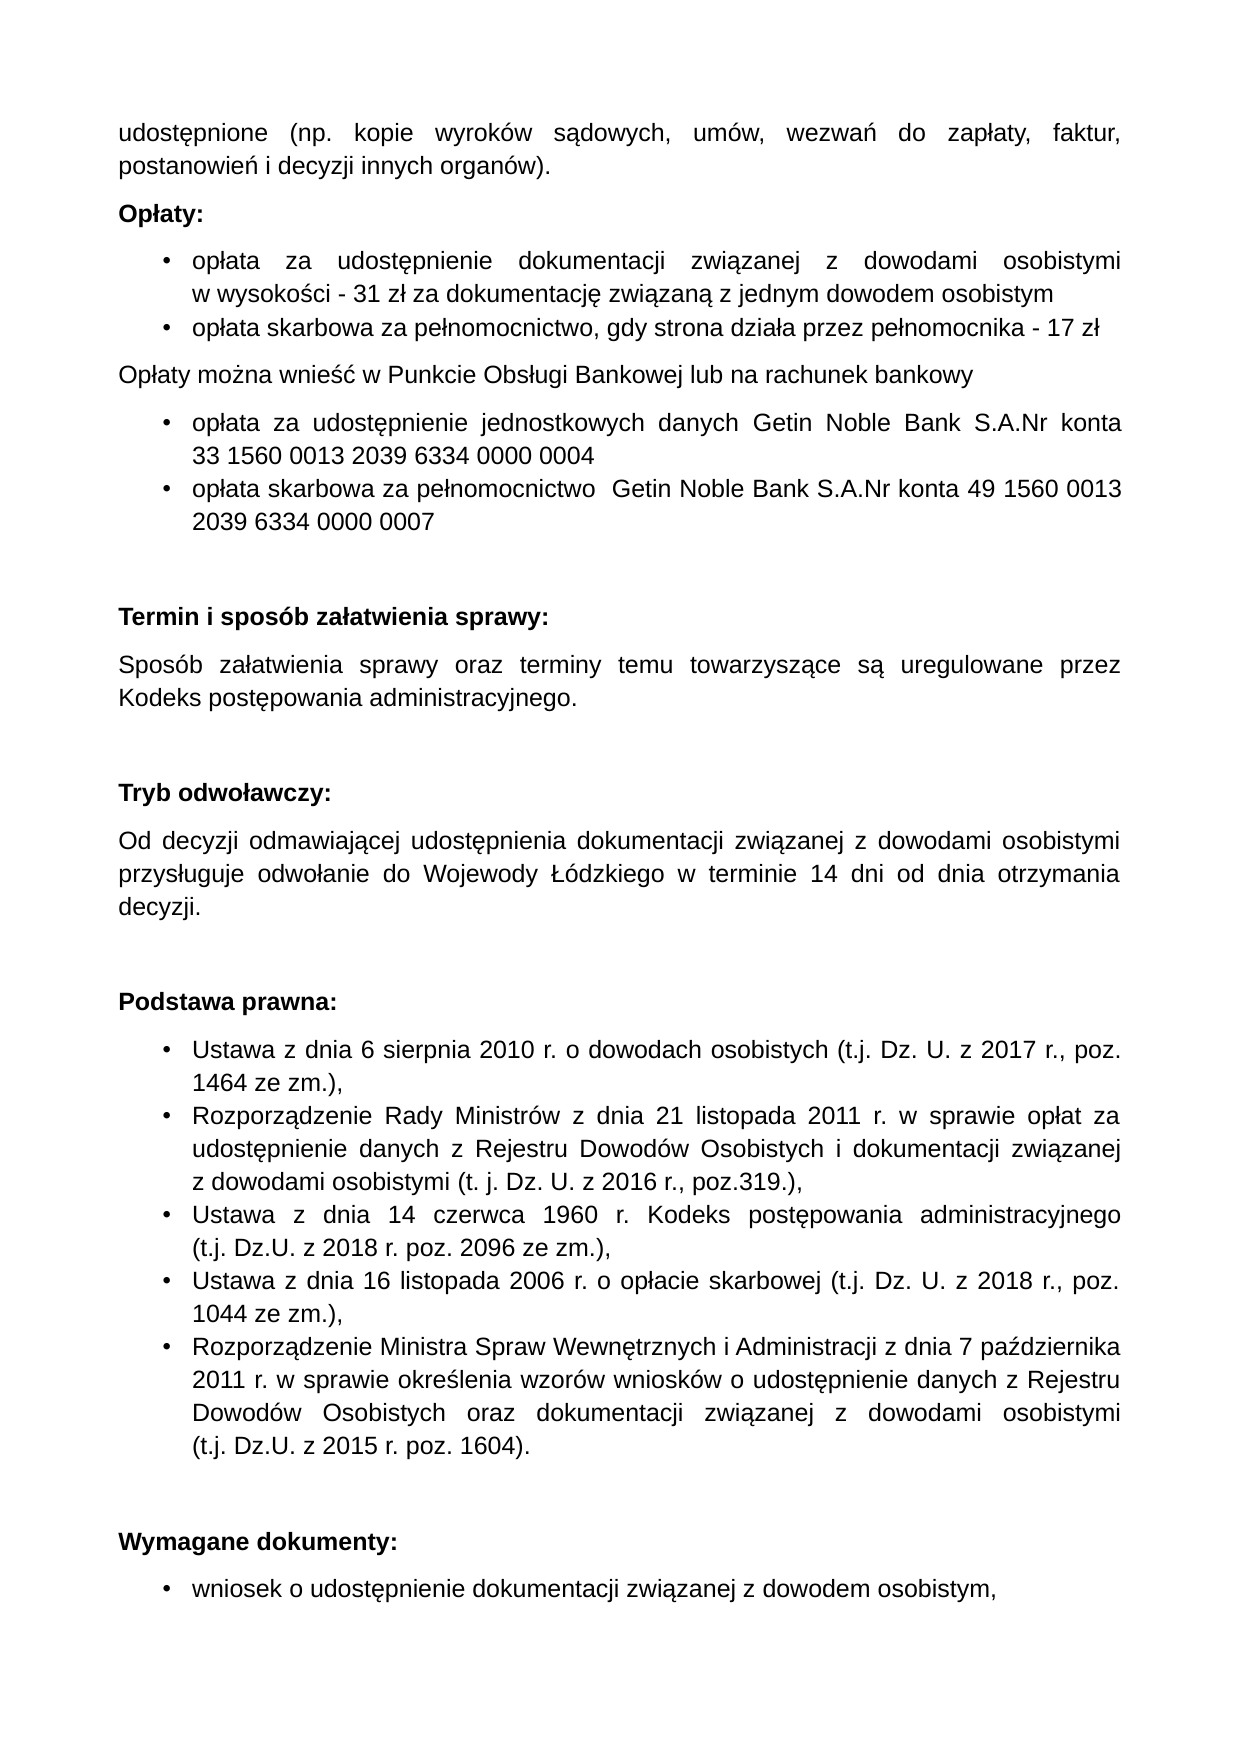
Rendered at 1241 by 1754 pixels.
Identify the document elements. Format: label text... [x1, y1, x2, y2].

list opłata skarbowa za pełnomocnictwo Getin Noble Bank S.A.Nr konta 49 1560 0013 2039 6334 0000 0007 [162, 474, 1122, 536]
text Wymagane dokumenty: [118, 1527, 1122, 1555]
text Od decyzji odmawiającej udostępnienia dokumentacji związanej z dowodami osobistymi przysługuje odwołanie do Wojewody Łódzkiego w terminie 14 dni od dnia otrzymania decyzji. [118, 826, 1122, 921]
text Opłaty można wnieść w Punkcie Obsługi Bankowej lub na rachunek bankowy [118, 360, 1122, 389]
text Sposób załatwienia sprawy oraz terminy temu towarzyszące są uregulowane przez Kodeks postępowania administracyjnego. [118, 650, 1122, 712]
list Ustawa z dnia 14 czerwca 1960 r. Kodeks postępowania administracyjnego (t.j. Dz.U. z 2018 r. poz. 2096 ze zm.), [162, 1200, 1122, 1262]
list opłata skarbowa za pełnomocnictwo, gdy strona działa przez pełnomocnika - 17 zł [162, 312, 1122, 341]
list Rozporządzenie Rady Ministrów z dnia 21 listopada 2011 r. w sprawie opłat za udostępnienie danych z Rejestru Dowodów Osobistych i dokumentacji związanej z dowodami osobistymi (t. j. Dz. U. z 2016 r., poz.319.), [162, 1101, 1122, 1196]
text Tryb odwoławczy: [118, 778, 1122, 807]
list opłata za udostępnienie jednostkowych danych Getin Noble Bank S.A.Nr konta 33 1560 0013 2039 6334 0000 0004 [162, 408, 1122, 470]
text Termin i sposób załatwienia sprawy: [118, 602, 1122, 631]
list wniosek o udostępnienie dokumentacji związanej z dowodem osobistym, [162, 1574, 1122, 1603]
list Ustawa z dnia 16 listopada 2006 r. o opłacie skarbowej (t.j. Dz. U. z 2018 r., poz. 1044 ze zm.), [162, 1266, 1122, 1328]
text Opłaty: [118, 199, 1122, 227]
list opłata za udostępnienie dokumentacji związanej z dowodami osobistymi w wysokości - 31 zł za dokumentację związaną z jednym dowodem osobistym [162, 246, 1122, 308]
list Rozporządzenie Ministra Spraw Wewnętrznych i Administracji z dnia 7 października 2011 r. w sprawie określenia wzorów wniosków o udostępnienie danych z Rejestru Dowodów Osobistych oraz dokumentacji związanej z dowodami osobistymi (t.j. Dz.U. z 2015 r. poz. 1604). [162, 1332, 1122, 1460]
list Ustawa z dnia 6 sierpnia 2010 r. o dowodach osobistych (t.j. Dz. U. z 2017 r., poz. 1464 ze zm.), [162, 1034, 1122, 1096]
text Podstawa prawna: [118, 987, 1122, 1016]
text udostępnione (np. kopie wyroków sądowych, umów, wezwań do zapłaty, faktur, postanowień i decyzji innych organów). [118, 118, 1122, 180]
